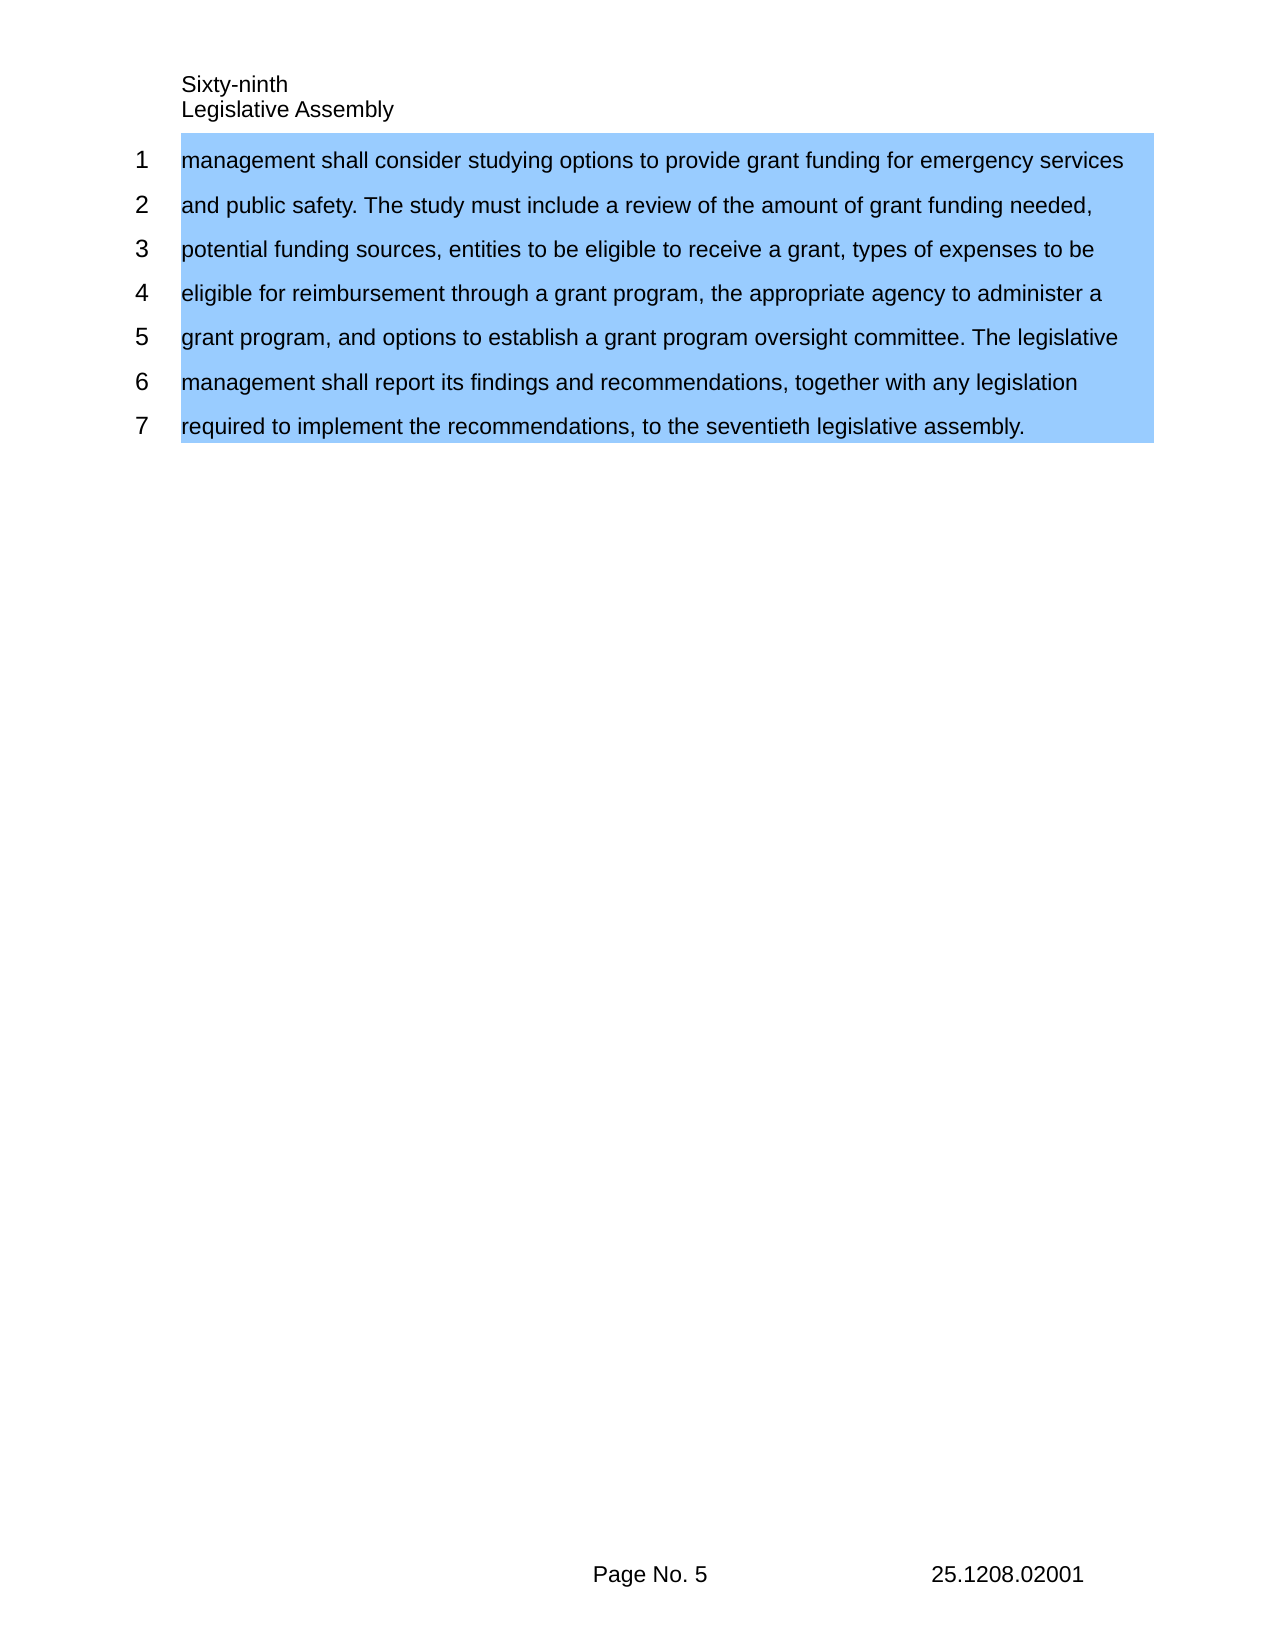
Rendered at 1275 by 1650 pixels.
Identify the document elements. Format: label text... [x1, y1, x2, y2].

text management shall consider studying options to provide grant funding for emergency services and public safety. The study must include a review of the amount of grant funding needed, potential funding sources, entities to be eligible to receive a grant, types of expenses to be eligible for reimbursement through a grant program, the appropriate agency to administer a grant program, and options to establish a grant program oversight committee. The legislative management shall report its findings and recommendations, together with any legislation required to implement the recommendations, to the seventieth legislative assembly. [181, 133, 1154, 443]
